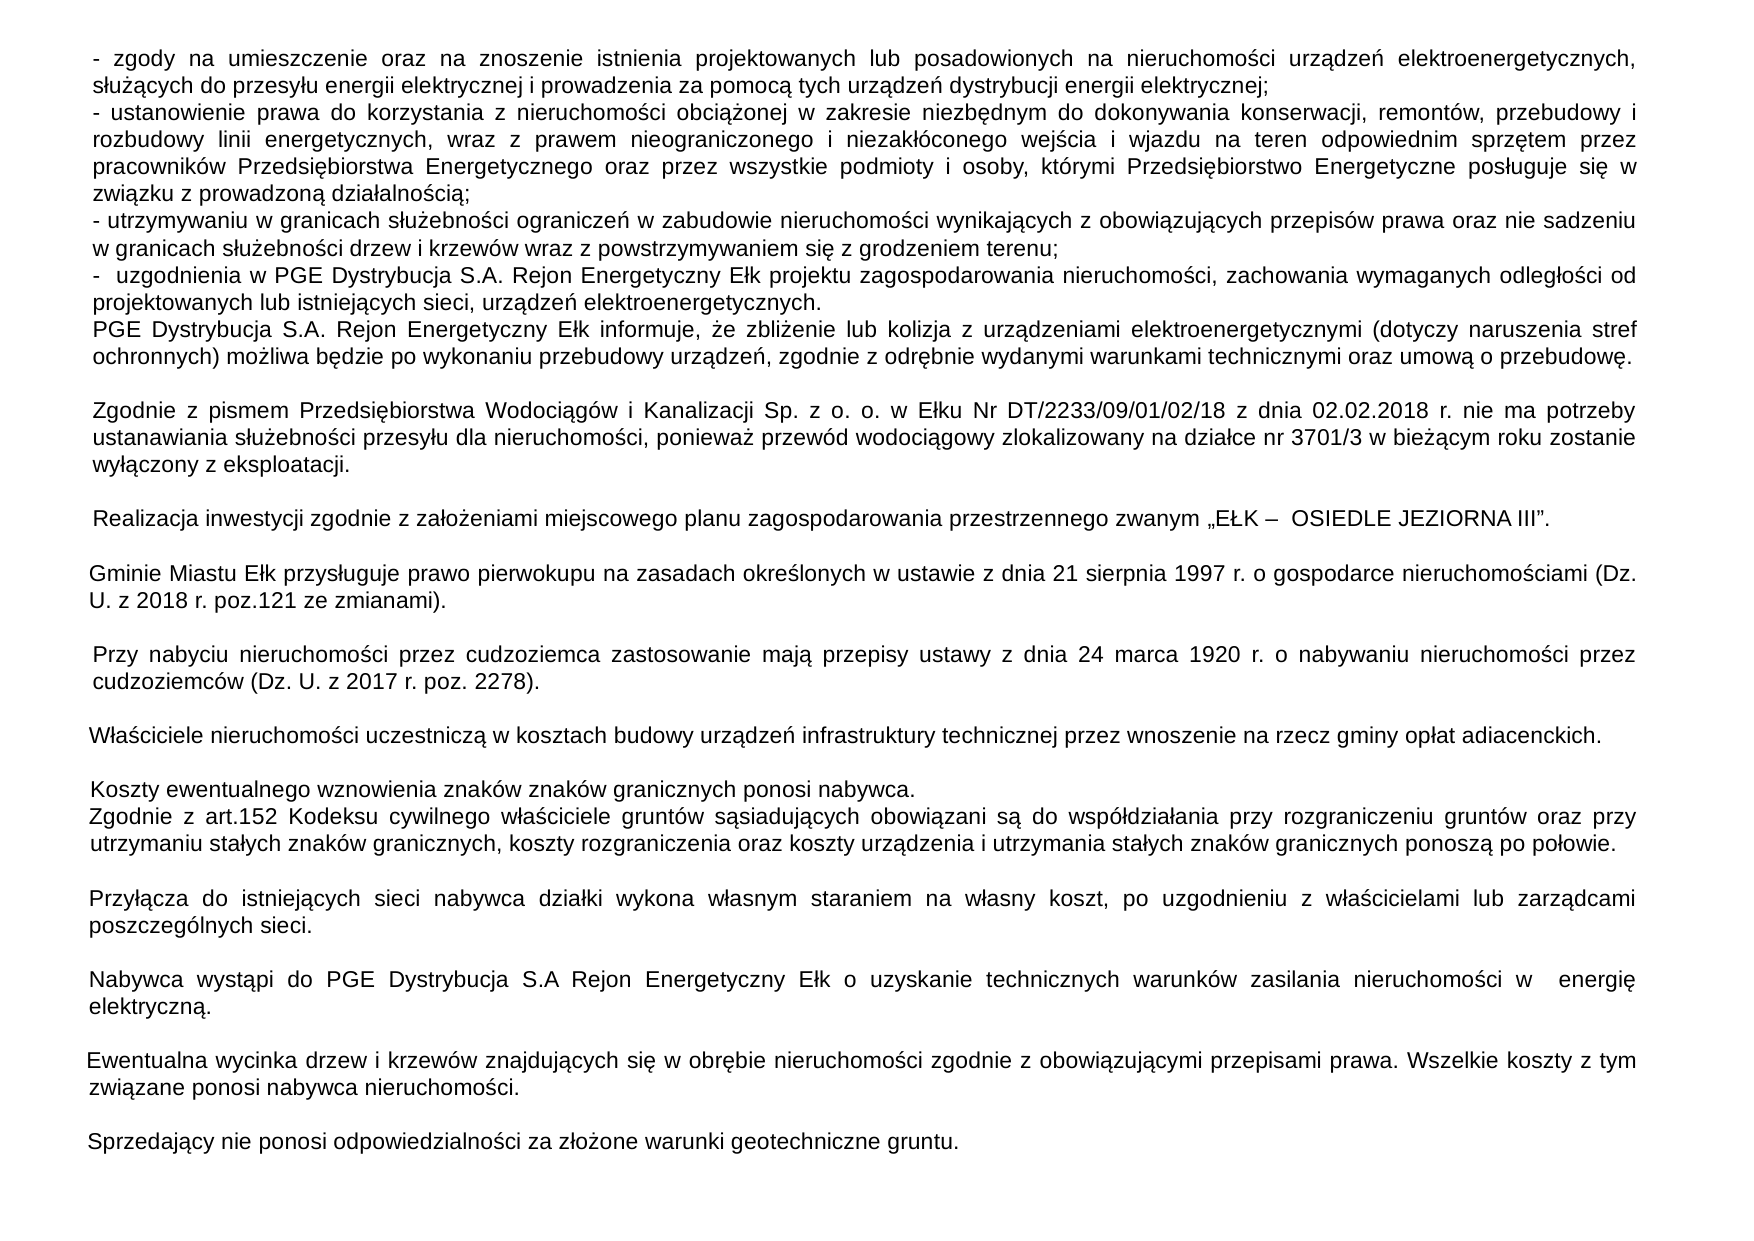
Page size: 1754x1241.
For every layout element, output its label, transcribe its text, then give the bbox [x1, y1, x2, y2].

text - uzgodnienia w PGE Dystrybucja S.A. Rejon Energetyczny Ełk projektu zagospodarowania nieruchomości, zachowania wymaganych odległości od projektowanych lub istniejących sieci, urządzeń elektroenergetycznych. [92, 261, 1639, 315]
text Przyłącza do istniejących sieci nabywca działki wykona własnym staraniem na własny koszt, po uzgodnieniu z właścicielami lub zarządcami poszczególnych sieci. [89, 884, 1639, 938]
text Nabywca wystąpi do PGE Dystrybucja S.A Rejon Energetyczny Ełk o uzyskanie technicznych warunków zasilania nieruchomości w energię elektryczną. [89, 965, 1639, 1019]
text Realizacja inwestycji zgodnie z założeniami miejscowego planu zagospodarowania przestrzennego zwanym „EŁK – OSIEDLE JEZIORNA III”. [92, 505, 1639, 532]
text Koszty ewentualnego wznowienia znaków znaków granicznych ponosi nabywca. [89, 776, 1639, 803]
text - ustanowienie prawa do korzystania z nieruchomości obciążonej w zakresie niezbędnym do dokonywania konserwacji, remontów, przebudowy i rozbudowy linii energetycznych, wraz z prawem nieograniczonego i niezakłóconego wejścia i wjazdu na teren odpowiednim sprzętem przez pracowników Przedsiębiorstwa Energetycznego oraz przez wszystkie podmioty i osoby, którymi Przedsiębiorstwo Energetyczne posługuje się w związku z prowadzoną działalnością; [92, 98, 1639, 207]
text PGE Dystrybucja S.A. Rejon Energetyczny Ełk informuje, że zbliżenie lub kolizja z urządzeniami elektroenergetycznymi (dotyczy naruszenia stref ochronnych) możliwa będzie po wykonaniu przebudowy urządzeń, zgodnie z odrębnie wydanymi warunkami technicznymi oraz umową o przebudowę. [92, 315, 1639, 369]
text Gminie Miastu Ełk przysługuje prawo pierwokupu na zasadach określonych w ustawie z dnia 21 sierpnia 1997 r. o gospodarce nieruchomościami (Dz. U. z 2018 r. poz.121 ze zmianami). [89, 559, 1639, 613]
text - zgody na umieszczenie oraz na znoszenie istnienia projektowanych lub posadowionych na nieruchomości urządzeń elektroenergetycznych, służących do przesyłu energii elektrycznej i prowadzenia za pomocą tych urządzeń dystrybucji energii elektrycznej; [92, 44, 1639, 98]
text Właściciele nieruchomości uczestniczą w kosztach budowy urządzeń infrastruktury technicznej przez wnoszenie na rzecz gminy opłat adiacenckich. [89, 721, 1639, 748]
text Przy nabyciu nieruchomości przez cudzoziemca zastosowanie mają przepisy ustawy z dnia 24 marca 1920 r. o nabywaniu nieruchomości przez cudzoziemców (Dz. U. z 2017 r. poz. 2278). [92, 640, 1639, 694]
text - utrzymywaniu w granicach służebności ograniczeń w zabudowie nieruchomości wynikających z obowiązujących przepisów prawa oraz nie sadzeniu w granicach służebności drzew i krzewów wraz z powstrzymywaniem się z grodzeniem terenu; [92, 207, 1639, 261]
text Zgodnie z art.152 Kodeksu cywilnego właściciele gruntów sąsiadujących obowiązani są do współdziałania przy rozgraniczeniu gruntów oraz przy utrzymaniu stałych znaków granicznych, koszty rozgraniczenia oraz koszty urządzenia i utrzymania stałych znaków granicznych ponoszą po połowie. [89, 803, 1639, 857]
text Ewentualna wycinka drzew i krzewów znajdujących się w obrębie nieruchomości zgodnie z obowiązującymi przepisami prawa. Wszelkie koszty z tym związane ponosi nabywca nieruchomości. [86, 1046, 1639, 1101]
text Zgodnie z pismem Przedsiębiorstwa Wodociągów i Kanalizacji Sp. z o. o. w Ełku Nr DT/2233/09/01/02/18 z dnia 02.02.2018 r. nie ma potrzeby ustanawiania służebności przesyłu dla nieruchomości, ponieważ przewód wodociągowy zlokalizowany na działce nr 3701/3 w bieżącym roku zostanie wyłączony z eksploatacji. [92, 396, 1639, 478]
text Sprzedający nie ponosi odpowiedzialności za złożone warunki geotechniczne gruntu. [87, 1128, 1639, 1155]
